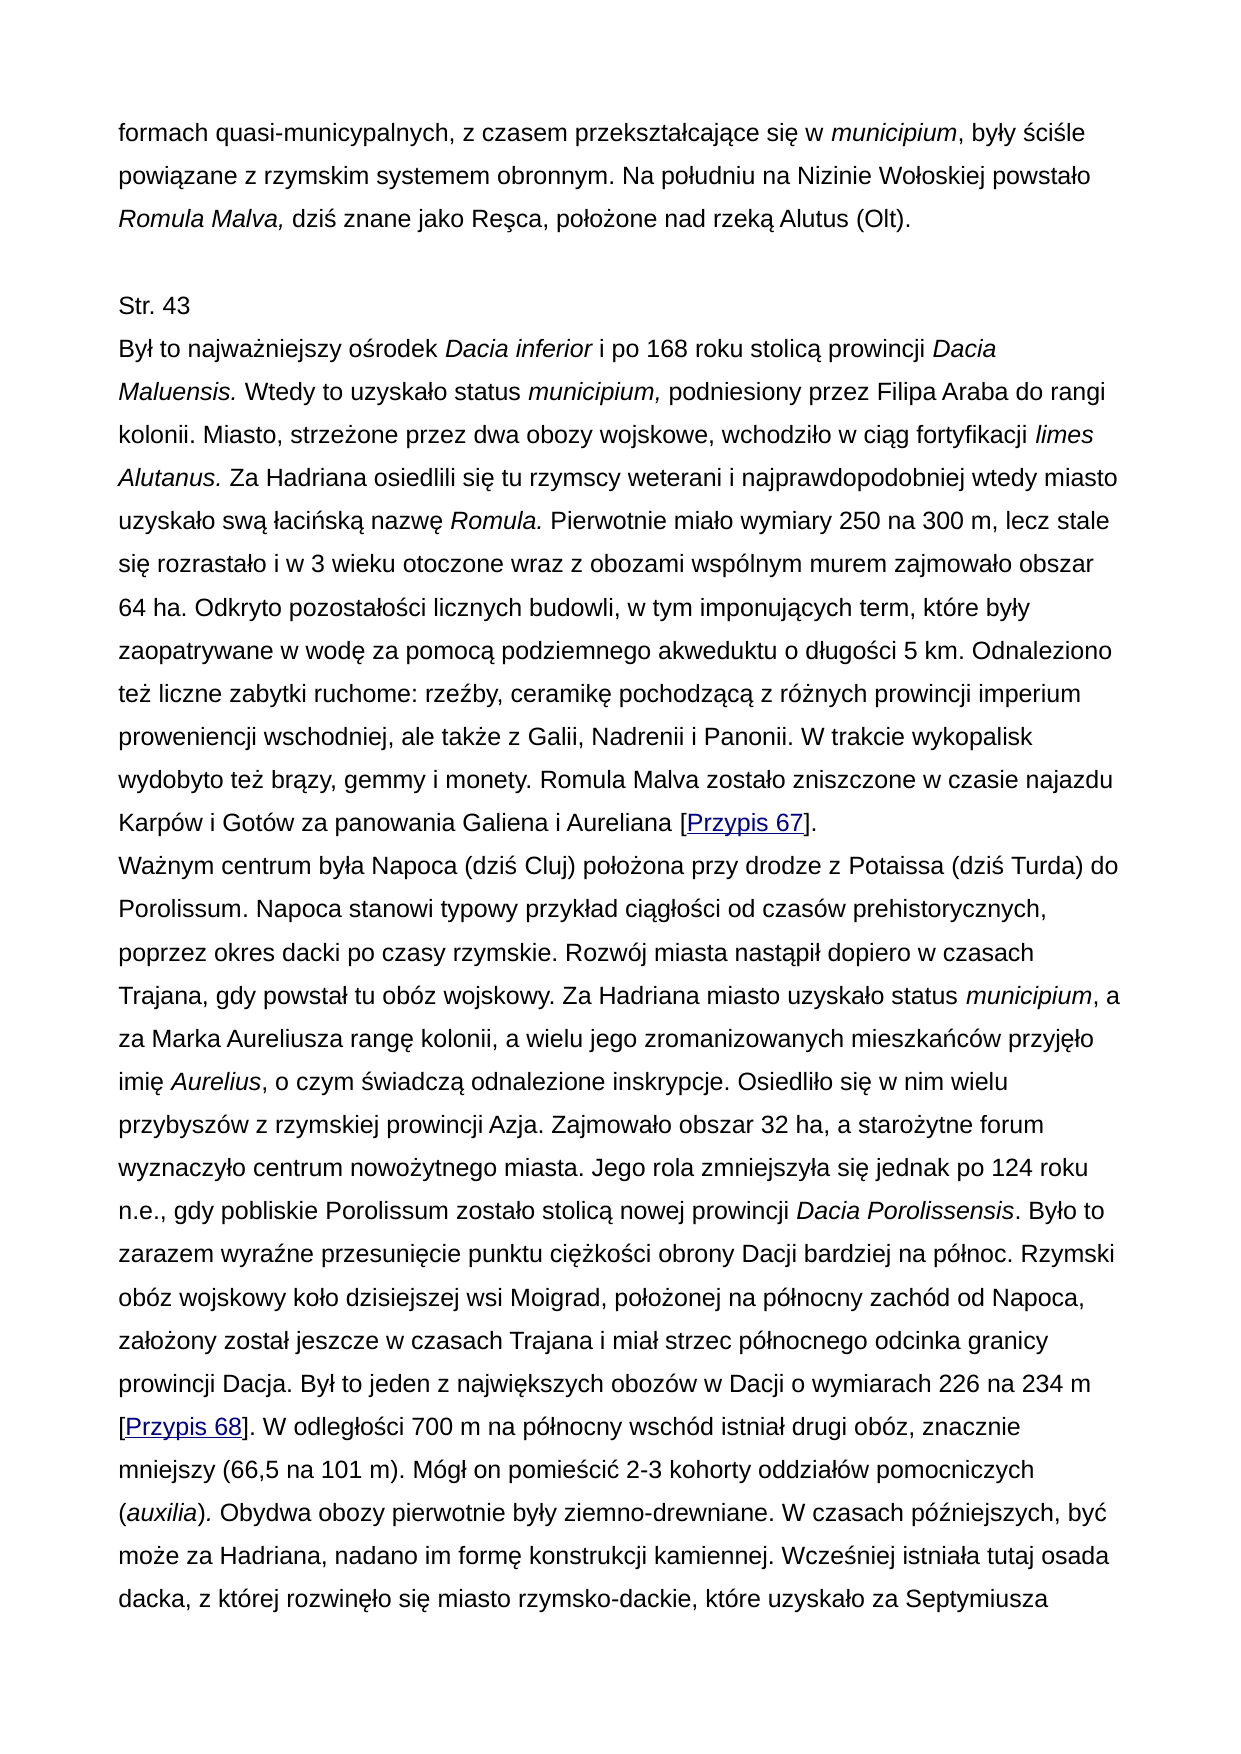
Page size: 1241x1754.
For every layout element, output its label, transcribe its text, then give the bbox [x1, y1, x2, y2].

text Ważnym centrum była Napoca (dziś Cluj) położona przy drodze z Potaissa (dziś Turda) do Porolissum. Napoca stanowi typowy przykład ciągłości od czasów prehistorycznych, poprzez okres dacki po czasy rzymskie. Rozwój miasta nastąpił dopiero w czasach Trajana, gdy powstał tu obóz wojskowy. Za Hadriana miasto uzyskało status municipium, a za Marka Aureliusza rangę kolonii, a wielu jego zromanizowanych mieszkańców przyjęło imię Aurelius, o czym świadczą odnalezione inskrypcje. Osiedliło się w nim wielu przybyszów z rzymskiej prowincji Azja. Zajmowało obszar 32 ha, a starożytne forum wyznaczyło centrum nowożytnego miasta. Jego rola zmniejszyła się jednak po 124 roku n.e., gdy pobliskie Porolissum zostało stolicą nowej prowincji Dacia Porolissensis. Było to zarazem wyraźne przesunięcie punktu ciężkości obrony Dacji bardziej na północ. Rzymski obóz wojskowy koło dzisiejszej wsi Moigrad, położonej na północny zachód od Napoca, założony został jeszcze w czasach Trajana i miał strzec północnego odcinka granicy prowincji Dacja. Był to jeden z największych obozów w Dacji o wymiarach 226 na 234 m [Przypis 68]. W odległości 700 m na północny wschód istniał drugi obóz, znacznie mniejszy (66,5 na 101 m). Mógł on pomieścić 2-3 kohorty oddziałów pomocniczych (auxilia). Obydwa obozy pierwotnie były ziemno-drewniane. W czasach późniejszych, być może za Hadriana, nadano im formę konstrukcji kamiennej. Wcześniej istniała tutaj osada dacka, z której rozwinęło się miasto rzymsko-dackie, które uzyskało za Septymiusza [118, 851, 1122, 1613]
text Str. 43 [118, 291, 1122, 319]
text formach quasi-municypalnych, z czasem przekształcające się w municipium, były ściśle powiązane z rzymskim systemem obronnym. Na południu na Nizinie Wołoskiej powstało Romula Malva, dziś znane jako Reşca, położone nad rzeką Alutus (Olt). [118, 118, 1122, 233]
text Był to najważniejszy ośrodek Dacia inferior i po 168 roku stolicą prowincji Dacia Maluensis. Wtedy to uzyskało status municipium, podniesiony przez Filipa Araba do rangi kolonii. Miasto, strzeżone przez dwa obozy wojskowe, wchodziło w ciąg fortyfikacji limes Alutanus. Za Hadriana osiedlili się tu rzymscy weterani i najprawdopodobniej wtedy miasto uzyskało swą łacińską nazwę Romula. Pierwotnie miało wymiary 250 na 300 m, lecz stale się rozrastało i w 3 wieku otoczone wraz z obozami wspólnym murem zajmowało obszar 64 ha. Odkryto pozostałości licznych budowli, w tym imponujących term, które były zaopatrywane w wodę za pomocą podziemnego akweduktu o długości 5 km. Odnaleziono też liczne zabytki ruchome: rzeźby, ceramikę pochodzącą z różnych prowincji imperium proweniencji wschodniej, ale także z Galii, Nadrenii i Panonii. W trakcie wykopalisk wydobyto też brązy, gemmy i monety. Romula Malva zostało zniszczone w czasie najazdu Karpów i Gotów za panowania Galiena i Aureliana [Przypis 67]. [118, 334, 1122, 837]
